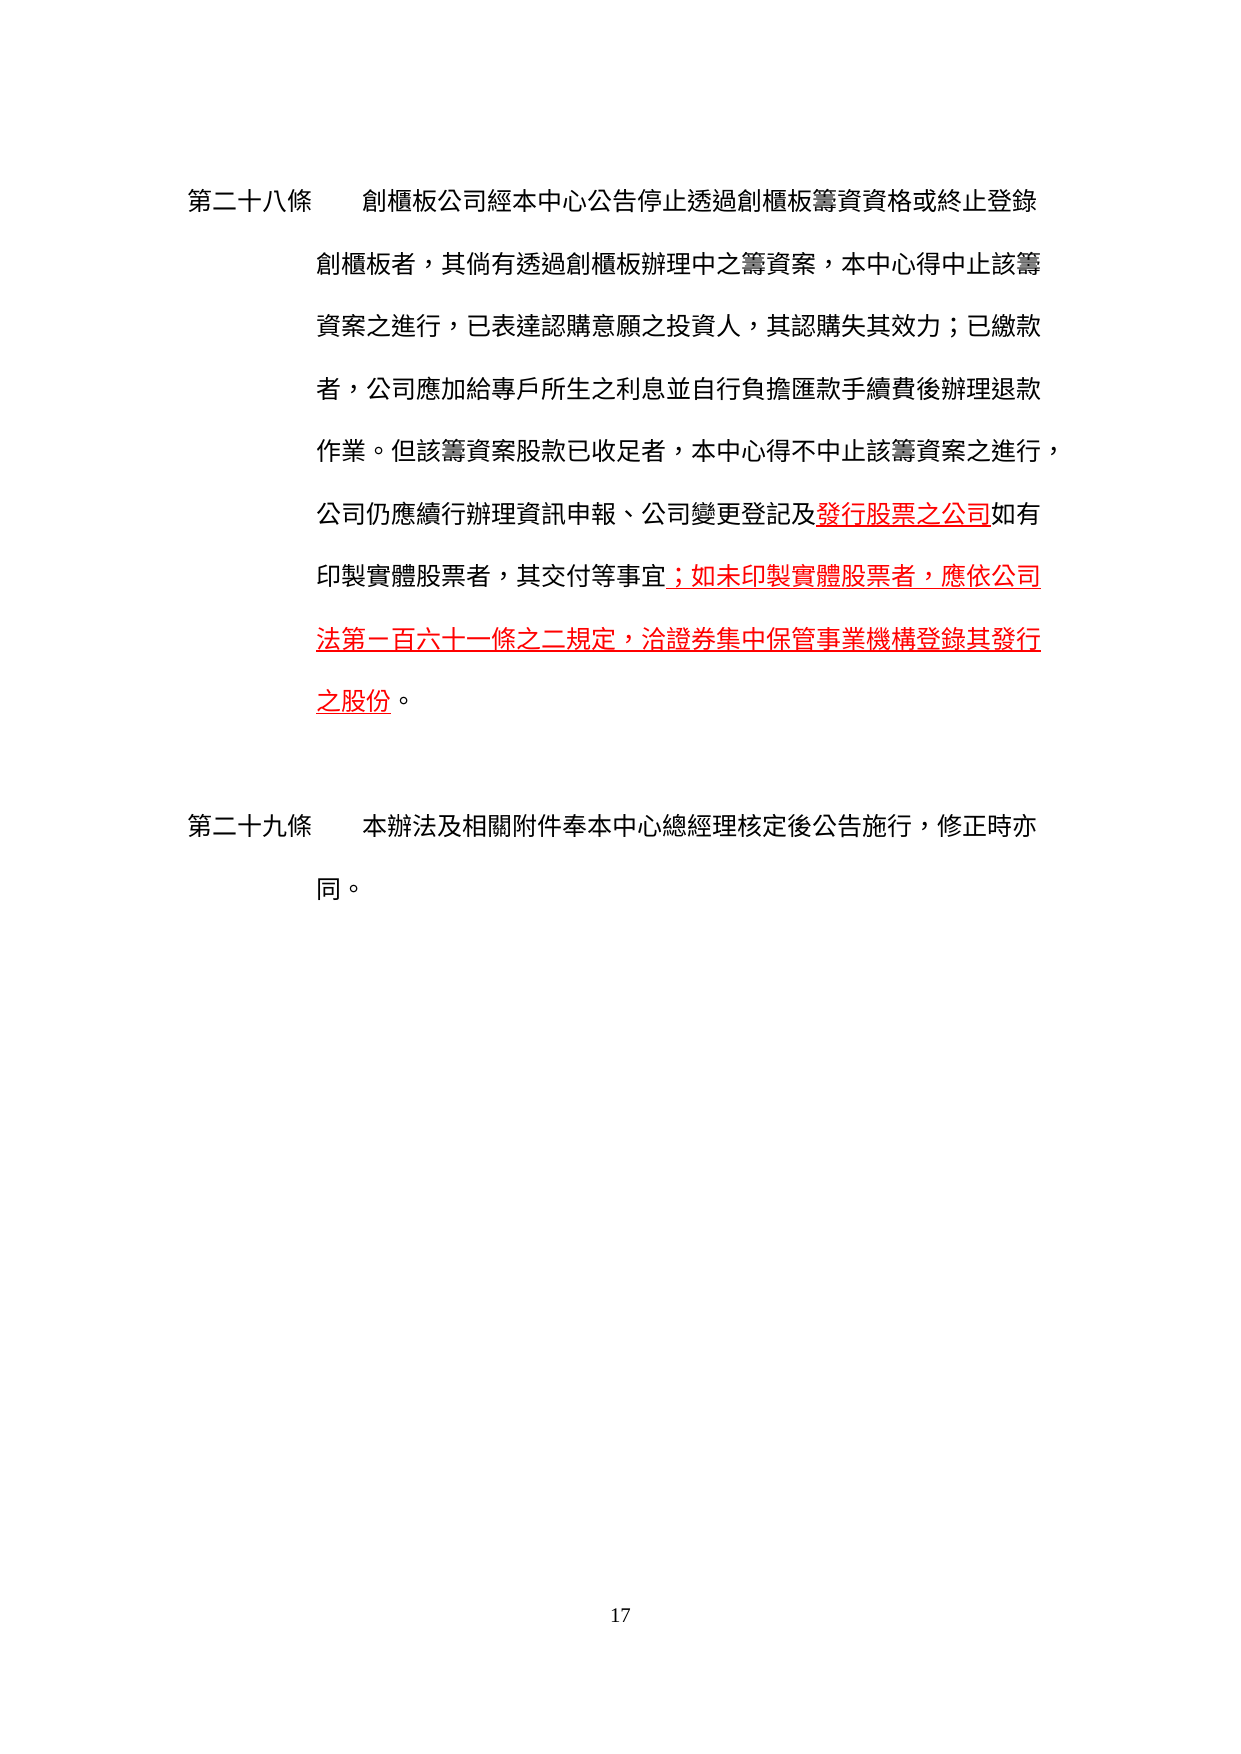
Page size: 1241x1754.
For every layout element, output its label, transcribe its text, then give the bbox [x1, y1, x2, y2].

text 第二十九條 本辦法及相關附件奉本中心總經理核定後公告施行，修正時亦同。 [187, 783, 1053, 908]
text 第二十八條 創櫃板公司經本中心公告停止透過創櫃板籌資資格或終止登錄創櫃板者，其倘有透過創櫃板辦理中之籌資案，本中心得中止該籌資案之進行，已表達認購意願之投資人，其認購失其效力；已繳款者，公司應加給專戶所生之利息並自行負擔匯款手續費後辦理退款作業。但該籌資案股款已收足者，本中心得不中止該籌資案之進行，公司仍應續行辦理資訊申報、公司變更登記及發行股票之公司如有印製實體股票者，其交付等事宜；如未印製實體股票者，應依公司法第ㄧ百六十一條之二規定，洽證券集中保管事業機構登錄其發行之股份。 [187, 158, 1053, 721]
